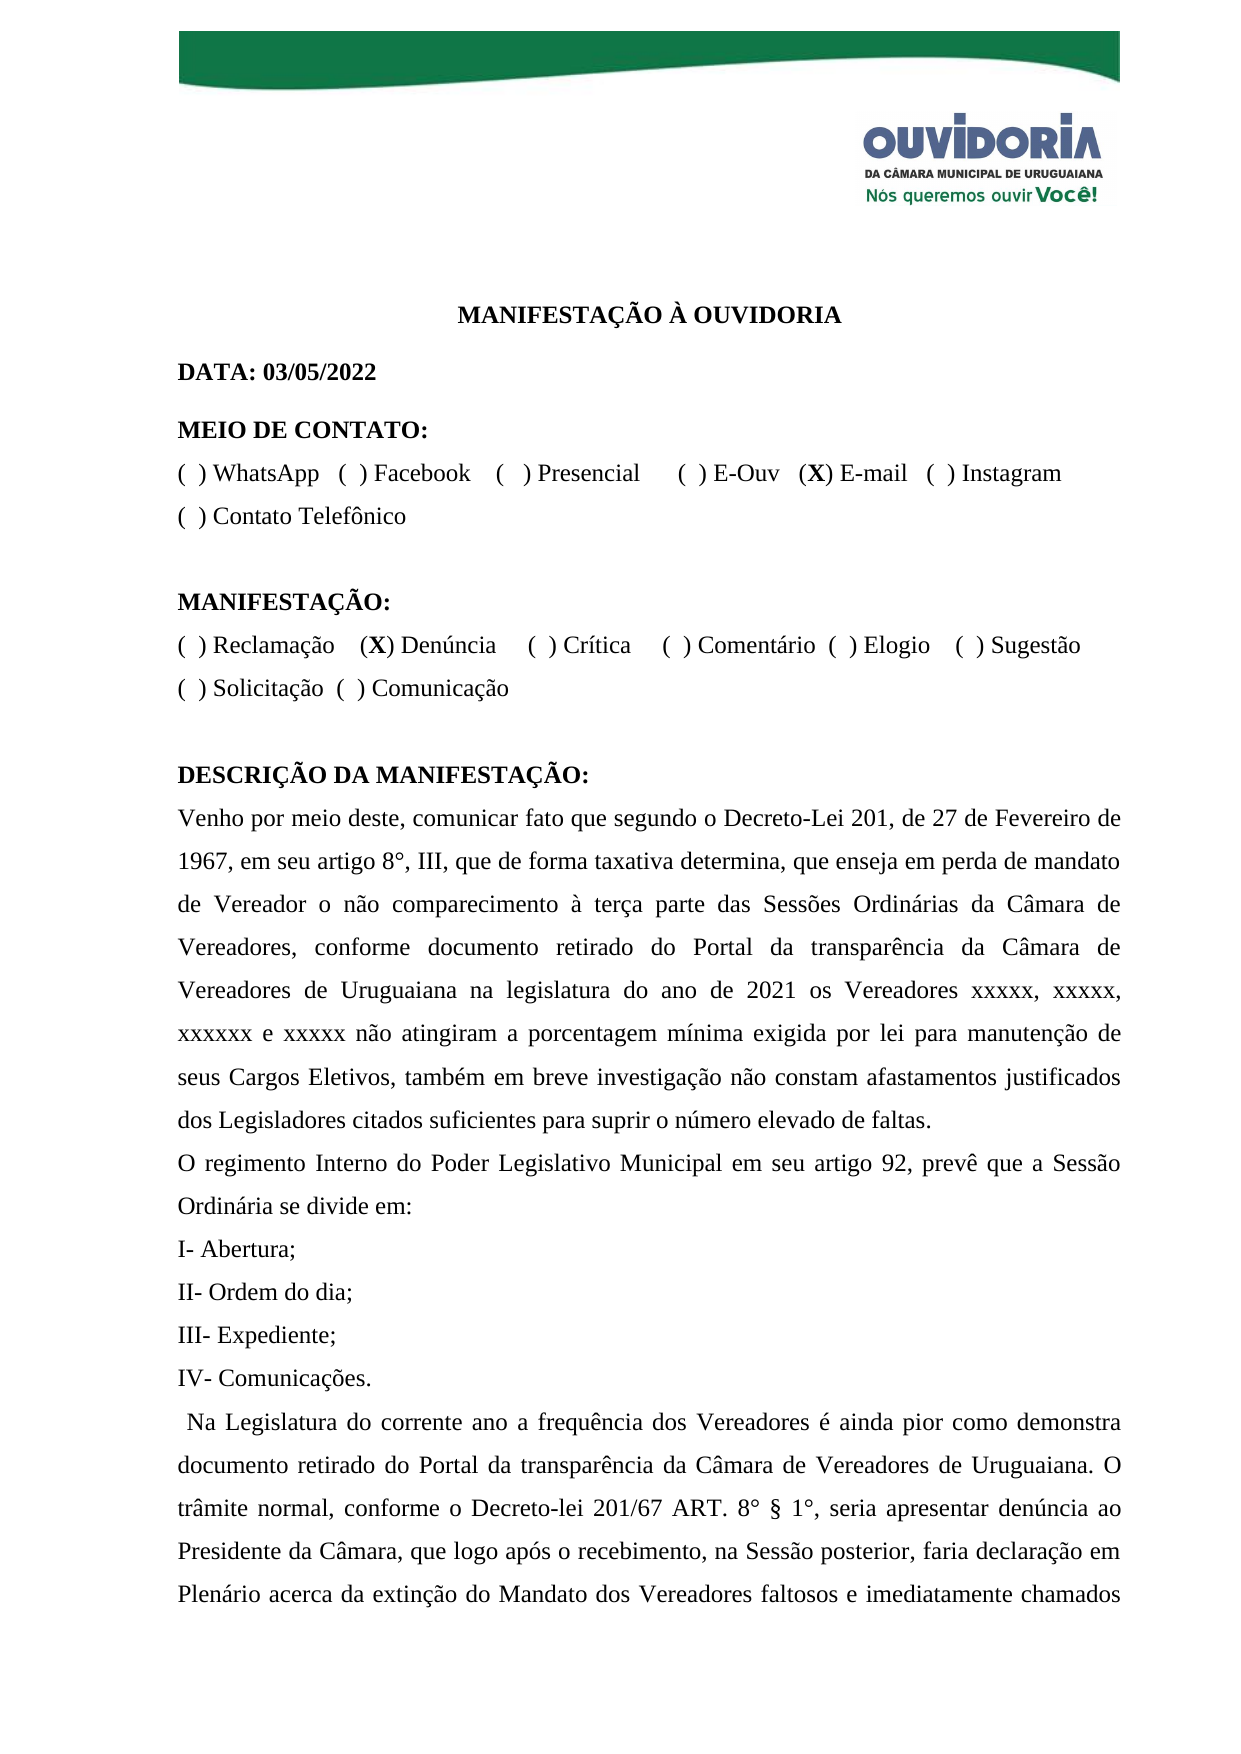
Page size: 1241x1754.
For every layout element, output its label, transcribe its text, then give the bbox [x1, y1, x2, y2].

text O regimento Interno do Poder Legislativo Municipal em seu artigo 92, prevê que a Sessão Ordinária se divide em: [177, 1148, 1122, 1220]
picture [180, 31, 1120, 97]
text III- Expediente; [177, 1320, 1122, 1349]
text ( ) Reclamação (X) Denúncia ( ) Crítica ( ) Comentário ( ) Elogio ( ) Sugestão [177, 630, 1122, 659]
text IV- Comunicações. [177, 1363, 1122, 1392]
text II- Ordem do dia; [177, 1277, 1122, 1306]
text ( ) Solicitação ( ) Comunicação [177, 673, 1122, 702]
text I- Abertura; [177, 1234, 1122, 1263]
text MANIFESTAÇÃO À OUVIDORIA [177, 300, 1122, 328]
text ( ) Contato Telefônico [177, 501, 1122, 530]
text ( ) WhatsApp ( ) Facebook ( ) Presencial ( ) E-Ouv (X) E-mail ( ) Instagram [177, 458, 1122, 487]
text Na Legislatura do corrente ano a frequência dos Vereadores é ainda pior como demonstra documento retirado do Portal da transparência da Câmara de Vereadores de Uruguaiana. O trâmite normal, conforme o Decreto-lei 201/67 ART. 8° § 1°, seria apresentar denúncia ao Presidente da Câmara, que logo após o recebimento, na Sessão posterior, faria declaração em Plenário acerca da extinção do Mandato dos Vereadores faltosos e imediatamente chamados [177, 1407, 1122, 1608]
text Venho por meio deste, comunicar fato que segundo o Decreto-Lei 201, de 27 de Fevereiro de 1967, em seu artigo 8°, III, que de forma taxativa determina, que enseja em perda de mandato de Vereador o não comparecimento à terça parte das Sessões Ordinárias da Câmara de Vereadores, conforme documento retirado do Portal da transparência da Câmara de Vereadores de Uruguaiana na legislatura do ano de 2021 os Vereadores xxxxx, xxxxx, xxxxxx e xxxxx não atingiram a porcentagem mínima exigida por lei para manutenção de seus Cargos Eletivos, também em breve investigação não constam afastamentos justificados dos Legisladores citados suficientes para suprir o número elevado de faltas. [177, 803, 1122, 1133]
text DATA: 03/05/2022 [177, 357, 1122, 386]
text MANIFESTAÇÃO: [177, 587, 1122, 616]
text DESCRIÇÃO DA MANIFESTAÇÃO: [177, 760, 1122, 788]
text MEIO DE CONTATO: [177, 415, 1122, 443]
picture [856, 111, 1117, 206]
